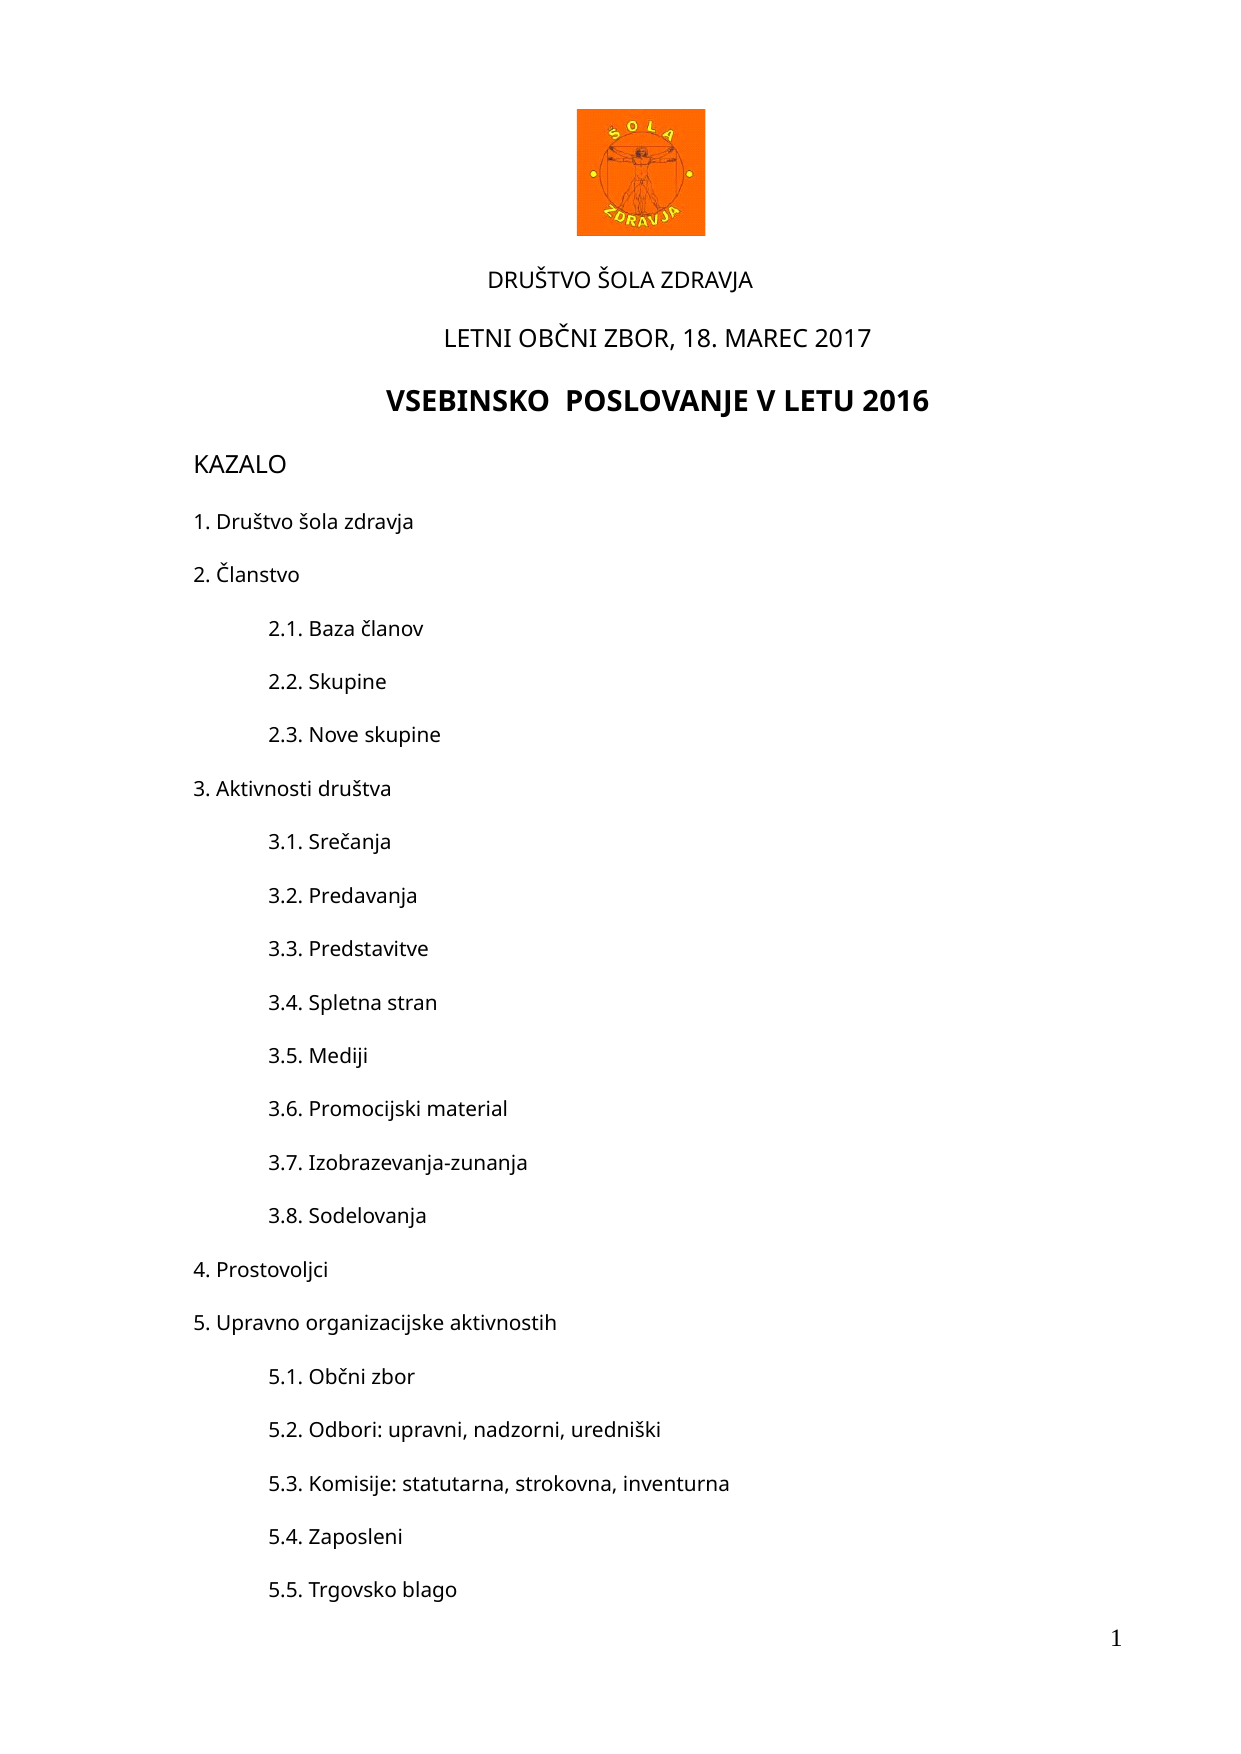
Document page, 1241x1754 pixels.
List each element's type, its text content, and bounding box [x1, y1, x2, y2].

text 5.2. Odbori: upravni, nadzorni, uredniški [193, 1415, 1122, 1444]
text 3.4. Spletna stran [193, 988, 1122, 1016]
text 3.8. Sodelovanja [193, 1201, 1122, 1230]
text 2. Članstvo [193, 560, 1122, 589]
text 2.1. Baza članov [193, 614, 1122, 642]
text 3.6. Promocijski material [193, 1094, 1122, 1123]
text VSEBINSKO POSLOVANJE V LETU 2016 [193, 380, 1122, 420]
text 5. Upravno organizacijske aktivnostih [193, 1308, 1122, 1337]
text 3.7. Izobrazevanja-zunanja [193, 1148, 1122, 1176]
text 5.1. Občni zbor [193, 1362, 1122, 1390]
text LETNI OBČNI ZBOR, 18. MAREC 2017 [193, 320, 1122, 354]
text 5.4. Zaposleni [193, 1522, 1122, 1551]
text KAZALO [193, 447, 1122, 481]
text 3.1. Srečanja [193, 827, 1122, 856]
text 5.3. Komisije: statutarna, strokovna, inventurna [193, 1469, 1122, 1497]
text 5.5. Trgovsko blago [193, 1576, 1122, 1604]
text DRUŠTVO ŠOLA ZDRAVJA [118, 263, 1122, 295]
text 4. Prostovoljci [193, 1255, 1122, 1283]
text 1. Društvo šola zdravja [193, 507, 1122, 535]
text 3.5. Mediji [193, 1041, 1122, 1069]
text 3.3. Predstavitve [193, 934, 1122, 963]
text 2.2. Skupine [193, 667, 1122, 696]
text 3. Aktivnosti društva [193, 774, 1122, 802]
text 3.2. Predavanja [193, 881, 1122, 909]
text 2.3. Nove skupine [193, 721, 1122, 749]
